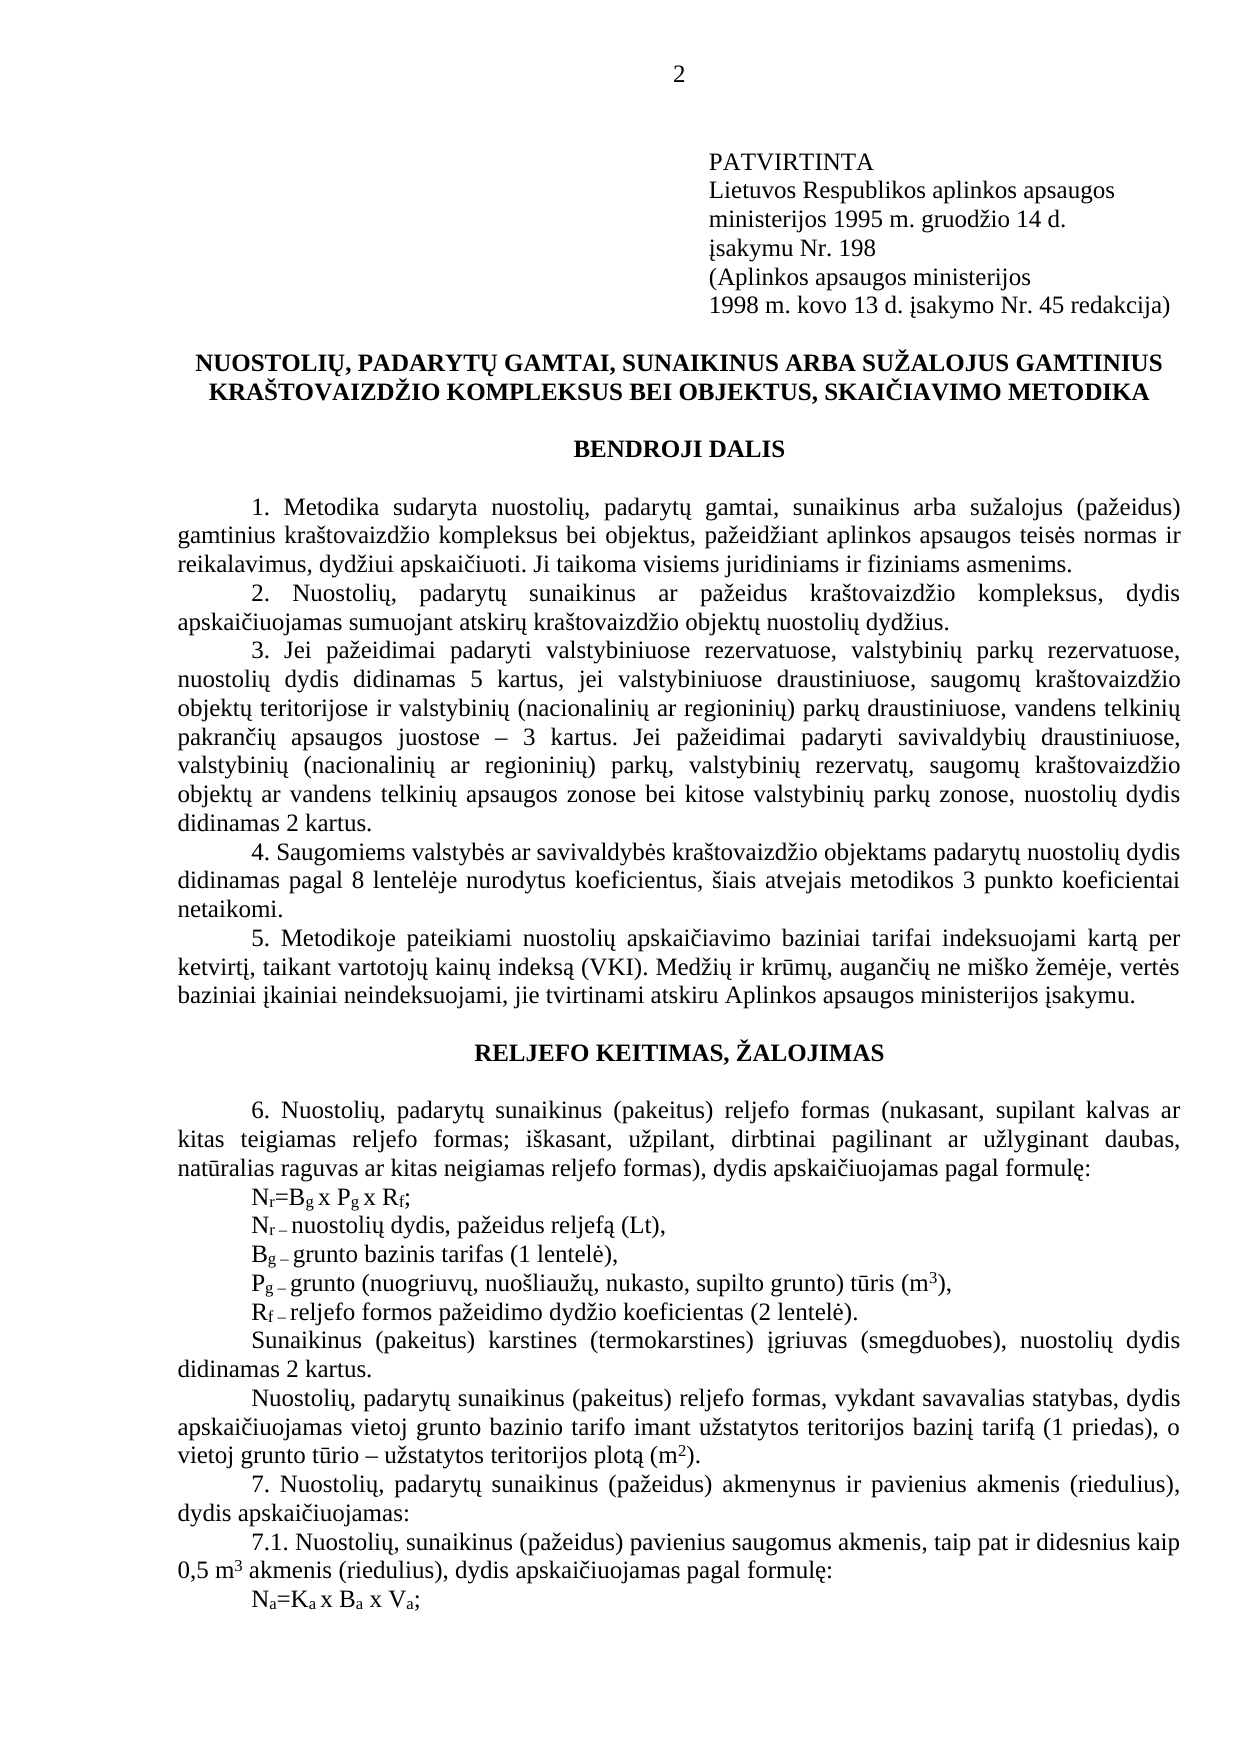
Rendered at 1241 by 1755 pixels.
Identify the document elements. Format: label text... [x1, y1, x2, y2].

text Pg – grunto (nuogriuvų, nuošliaužų, nukasto, supilto grunto) tūris (m3), [177, 1268, 1181, 1297]
text 7. Nuostolių, padarytų sunaikinus (pažeidus) akmenynus ir pavienius akmenis (riedulius), dydis apskaičiuojamas: [177, 1469, 1181, 1527]
text 3. Jei pažeidimai padaryti valstybiniuose rezervatuose, valstybinių parkų rezervatuose, nuostolių dydis didinamas 5 kartus, jei valstybiniuose draustiniuose, saugomų kraštovaizdžio objektų teritorijose ir valstybinių (nacionalinių ar regioninių) parkų draustiniuose, vandens telkinių pakrančių apsaugos juostose – 3 kartus. Jei pažeidimai padaryti savivaldybių draustiniuose, valstybinių (nacionalinių ar regioninių) parkų, valstybinių rezervatų, saugomų kraštovaizdžio objektų ar vandens telkinių apsaugos zonose bei kitose valstybinių parkų zonose, nuostolių dydis didinamas 2 kartus. [177, 636, 1181, 837]
text Bendroji dalis [177, 434, 1181, 463]
text (Aplinkos apsaugos ministerijos [177, 262, 1181, 291]
text ministerijos 1995 m. gruodžio 14 d. [177, 204, 1181, 233]
text Bg – grunto bazinis tarifas (1 lentelė), [177, 1239, 1181, 1268]
text Sunaikinus (pakeitus) karstines (termokarstines) įgriuvas (smegduobes), nuostolių dydis didinamas 2 kartus. [177, 1326, 1181, 1383]
text Nr – nuostolių dydis, pažeidus reljefą (Lt), [177, 1211, 1181, 1239]
text Na=Ka x Ba x Va; [177, 1584, 1181, 1613]
text Lietuvos Respublikos aplinkos apsaugos [177, 176, 1181, 204]
text 1. Metodika sudaryta nuostolių, padarytų gamtai, sunaikinus arba sužalojus (pažeidus) gamtinius kraštovaizdžio kompleksus bei objektus, pažeidžiant aplinkos apsaugos teisės normas ir reikalavimus, dydžiui apskaičiuoti. Ji taikoma visiems juridiniams ir fiziniams asmenims. [177, 492, 1181, 578]
text Reljefo keitimas, žalojimas [177, 1038, 1181, 1067]
text 5. Metodikoje pateikiami nuostolių apskaičiavimo baziniai tarifai indeksuojami kartą per ketvirtį, taikant vartotojų kainų indeksą (VKI). Medžių ir krūmų, augančių ne miško žemėje, vertės baziniai įkainiai neindeksuojami, jie tvirtinami atskiru Aplinkos apsaugos ministerijos įsakymu. [177, 923, 1181, 1009]
text 1998 m. kovo 13 d. įsakymo Nr. 45 redakcija) [177, 291, 1181, 319]
text 7.1. Nuostolių, sunaikinus (pažeidus) pavienius saugomus akmenis, taip pat ir didesnius kaip 0,5 m3 akmenis (riedulius), dydis apskaičiuojamas pagal formulę: [177, 1527, 1181, 1584]
text Nr=Bg x Pg x Rf; [177, 1182, 1181, 1211]
text 4. Saugomiems valstybės ar savivaldybės kraštovaizdžio objektams padarytų nuostolių dydis didinamas pagal 8 lentelėje nurodytus koeficientus, šiais atvejais metodikos 3 punkto koeficientai netaikomi. [177, 837, 1181, 923]
text Nuostolių, padarytų sunaikinus (pakeitus) reljefo formas, vykdant savavalias statybas, dydis apskaičiuojamas vietoj grunto bazinio tarifo imant užstatytos teritorijos bazinį tarifą (1 priedas), o vietoj grunto tūrio – užstatytos teritorijos plotą (m2). [177, 1383, 1181, 1469]
text Rf – reljefo formos pažeidimo dydžio koeficientas (2 lentelė). [177, 1297, 1181, 1326]
text 2. Nuostolių, padarytų sunaikinus ar pažeidus kraštovaizdžio kompleksus, dydis apskaičiuojamas sumuojant atskirų kraštovaizdžio objektų nuostolių dydžius. [177, 578, 1181, 636]
text įsakymu Nr. 198 [177, 233, 1181, 262]
text NUOSTOLIŲ, PADARYTŲ GAMTAI, SUNAIKINUS ARBA SUŽALOJUS GAMTINIUS KRAŠTOVAIZDŽIO KOMPLEKSUS BEI OBJEKTUS, SKAIČIAVIMO METODIKA [177, 348, 1181, 406]
text 6. Nuostolių, padarytų sunaikinus (pakeitus) reljefo formas (nukasant, supilant kalvas ar kitas teigiamas reljefo formas; iškasant, užpilant, dirbtinai pagilinant ar užlyginant daubas, natūralias raguvas ar kitas neigiamas reljefo formas), dydis apskaičiuojamas pagal formulę: [177, 1096, 1181, 1182]
text PATVIRTINTA [177, 147, 1181, 176]
